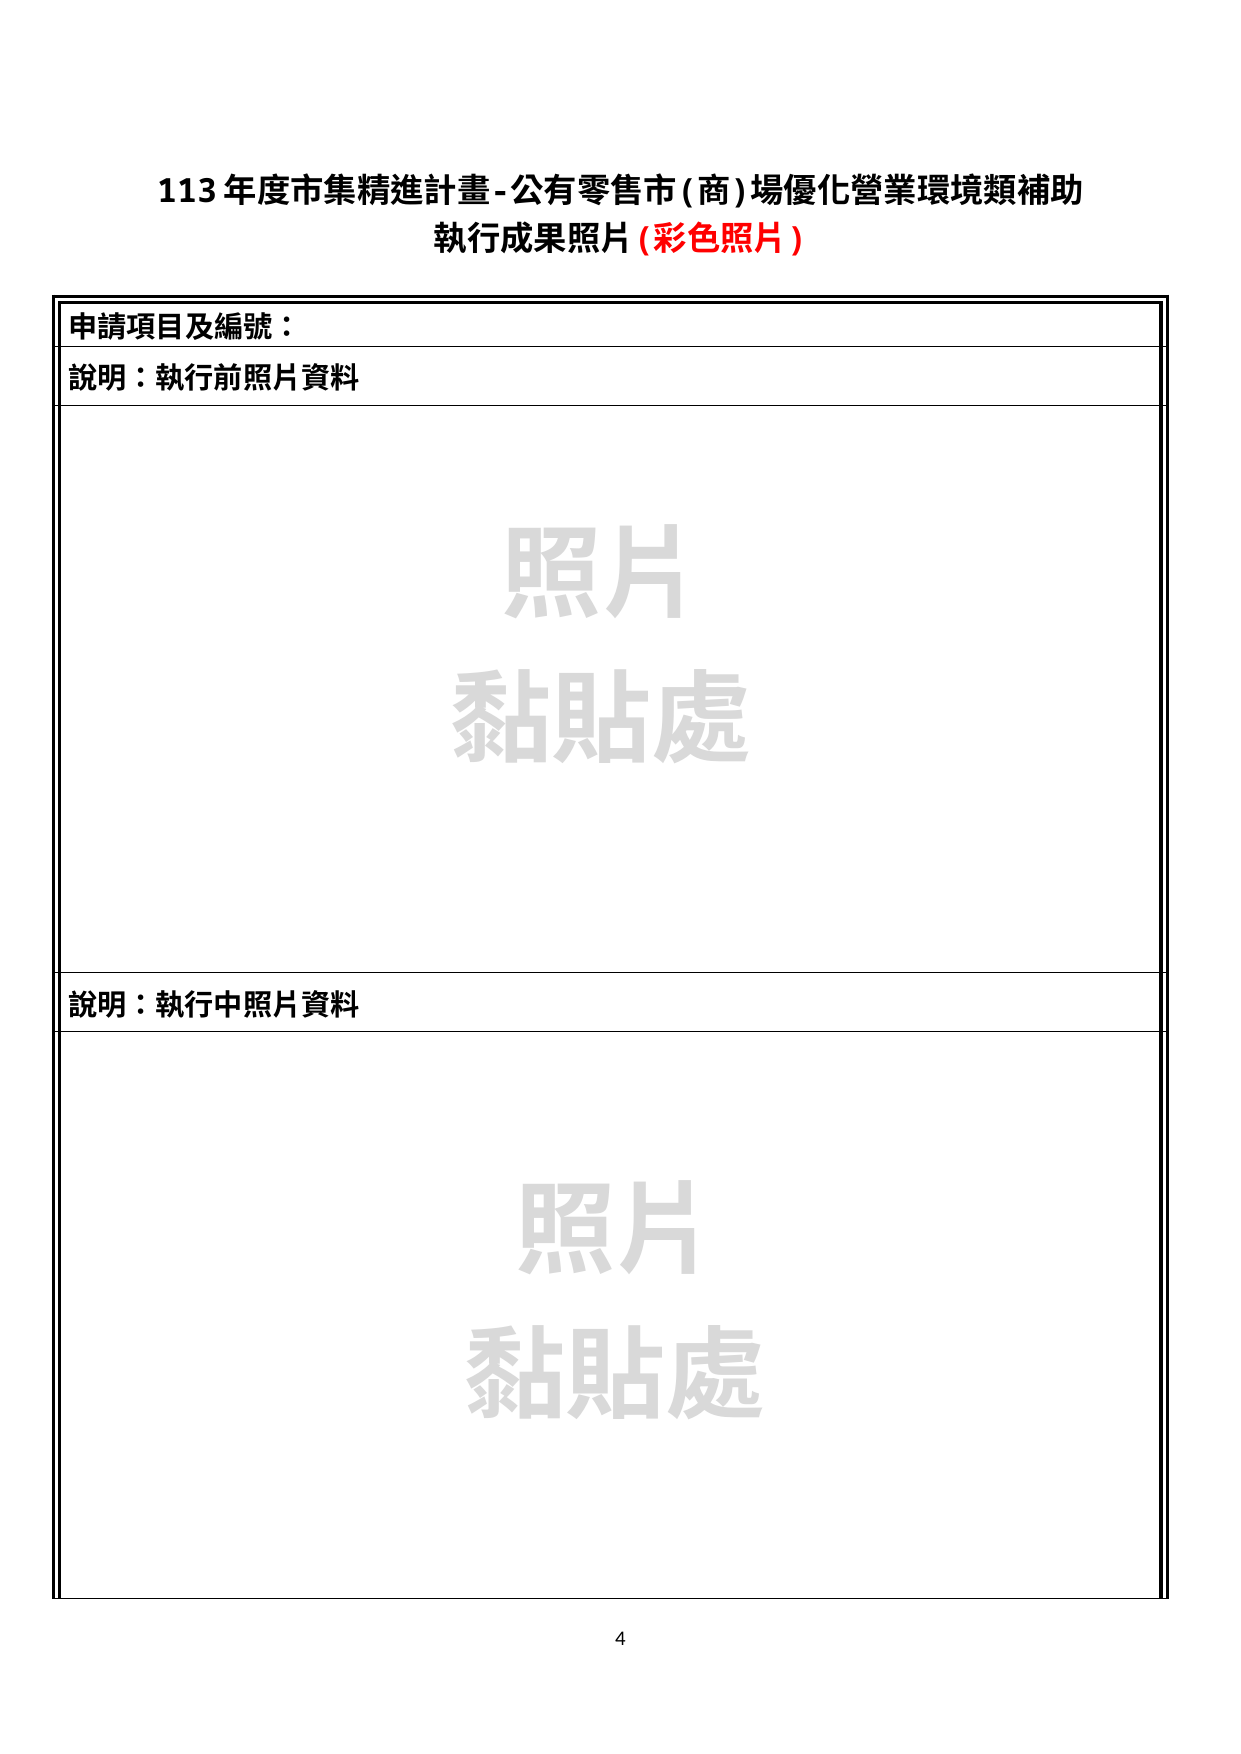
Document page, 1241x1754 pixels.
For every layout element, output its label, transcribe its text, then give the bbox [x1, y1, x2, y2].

table_cell [61, 1032, 1159, 1598]
text 執行成果照片(彩色照片) [150, 212, 1090, 260]
table_cell 說明：執行前照片資料 [61, 347, 1159, 405]
table_header 申請項目及編號： [57, 298, 1164, 346]
text 113年度市集精進計畫-公有零售市(商)場優化營業環境類補助 [150, 163, 1090, 212]
table_cell [61, 406, 1159, 972]
table_cell 說明：執行中照片資料 [61, 973, 1159, 1031]
